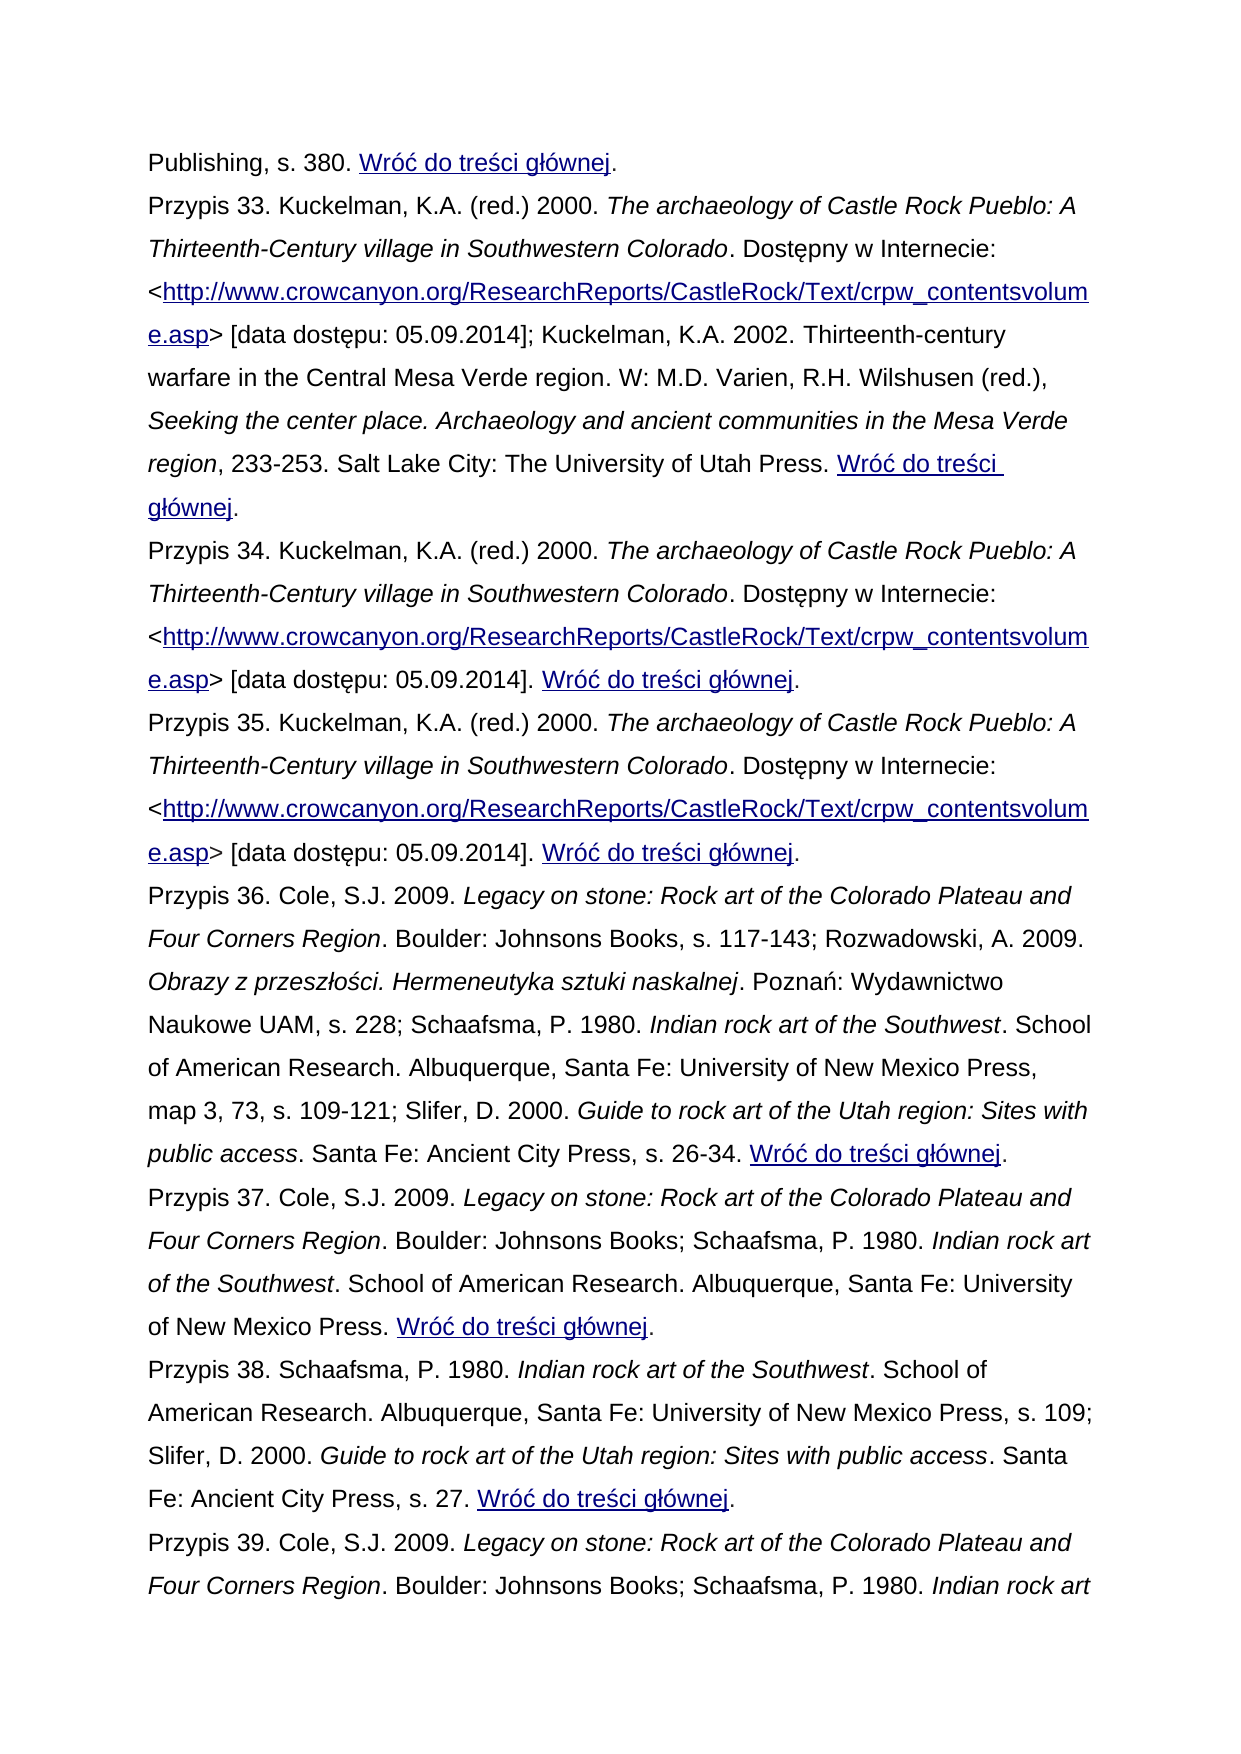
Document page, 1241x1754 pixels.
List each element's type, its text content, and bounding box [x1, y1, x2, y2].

text Publishing, s. 380. Wróć do treści głównej. [148, 148, 1093, 176]
text Przypis 37. Cole, S.J. 2009. Legacy on stone: Rock art of the Colorado Plateau and Four Corners Region. Boulder: Johnsons Books; Schaafsma, P. 1980. Indian rock art of the Southwest. School of American Research. Albuquerque, Santa Fe: University of New Mexico Press. Wróć do treści głównej. [148, 1183, 1093, 1341]
text Przypis 36. Cole, S.J. 2009. Legacy on stone: Rock art of the Colorado Plateau and Four Corners Region. Boulder: Johnsons Books, s. 117-143; Rozwadowski, A. 2009. Obrazy z przeszłości. Hermeneutyka sztuki naskalnej. Poznań: Wydawnictwo Naukowe UAM, s. 228; Schaafsma, P. 1980. Indian rock art of the Southwest. School of American Research. Albuquerque, Santa Fe: University of New Mexico Press, map 3, 73, s. 109-121; Slifer, D. 2000. Guide to rock art of the Utah region: Sites with public access. Santa Fe: Ancient City Press, s. 26-34. Wróć do treści głównej. [148, 881, 1093, 1168]
text Przypis 39. Cole, S.J. 2009. Legacy on stone: Rock art of the Colorado Plateau and Four Corners Region. Boulder: Johnsons Books; Schaafsma, P. 1980. Indian rock art [148, 1528, 1093, 1599]
text Przypis 38. Schaafsma, P. 1980. Indian rock art of the Southwest. School of American Research. Albuquerque, Santa Fe: University of New Mexico Press, s. 109; Slifer, D. 2000. Guide to rock art of the Utah region: Sites with public access. Santa Fe: Ancient City Press, s. 27. Wróć do treści głównej. [148, 1355, 1093, 1513]
text Przypis 33. Kuckelman, K.A. (red.) 2000. The archaeology of Castle Rock Pueblo: A Thirteenth-Century village in Southwestern Colorado. Dostępny w Internecie: <http://www.crowcanyon.org/ResearchReports/CastleRock/Text/crpw_contentsvolume.asp> [data dostępu: 05.09.2014]; Kuckelman, K.A. 2002. Thirteenth-century warfare in the Central Mesa Verde region. W: M.D. Varien, R.H. Wilshusen (red.), Seeking the center place. Archaeology and ancient communities in the Mesa Verde region, 233-253. Salt Lake City: The University of Utah Press. Wróć do treści głównej. [148, 191, 1093, 521]
text Przypis 34. Kuckelman, K.A. (red.) 2000. The archaeology of Castle Rock Pueblo: A Thirteenth-Century village in Southwestern Colorado. Dostępny w Internecie: <http://www.crowcanyon.org/ResearchReports/CastleRock/Text/crpw_contentsvolume.asp> [data dostępu: 05.09.2014]. Wróć do treści głównej. [148, 536, 1093, 694]
text Przypis 35. Kuckelman, K.A. (red.) 2000. The archaeology of Castle Rock Pueblo: A Thirteenth-Century village in Southwestern Colorado. Dostępny w Internecie: <http://www.crowcanyon.org/ResearchReports/CastleRock/Text/crpw_contentsvolume.asp> [data dostępu: 05.09.2014]. Wróć do treści głównej. [148, 708, 1093, 866]
